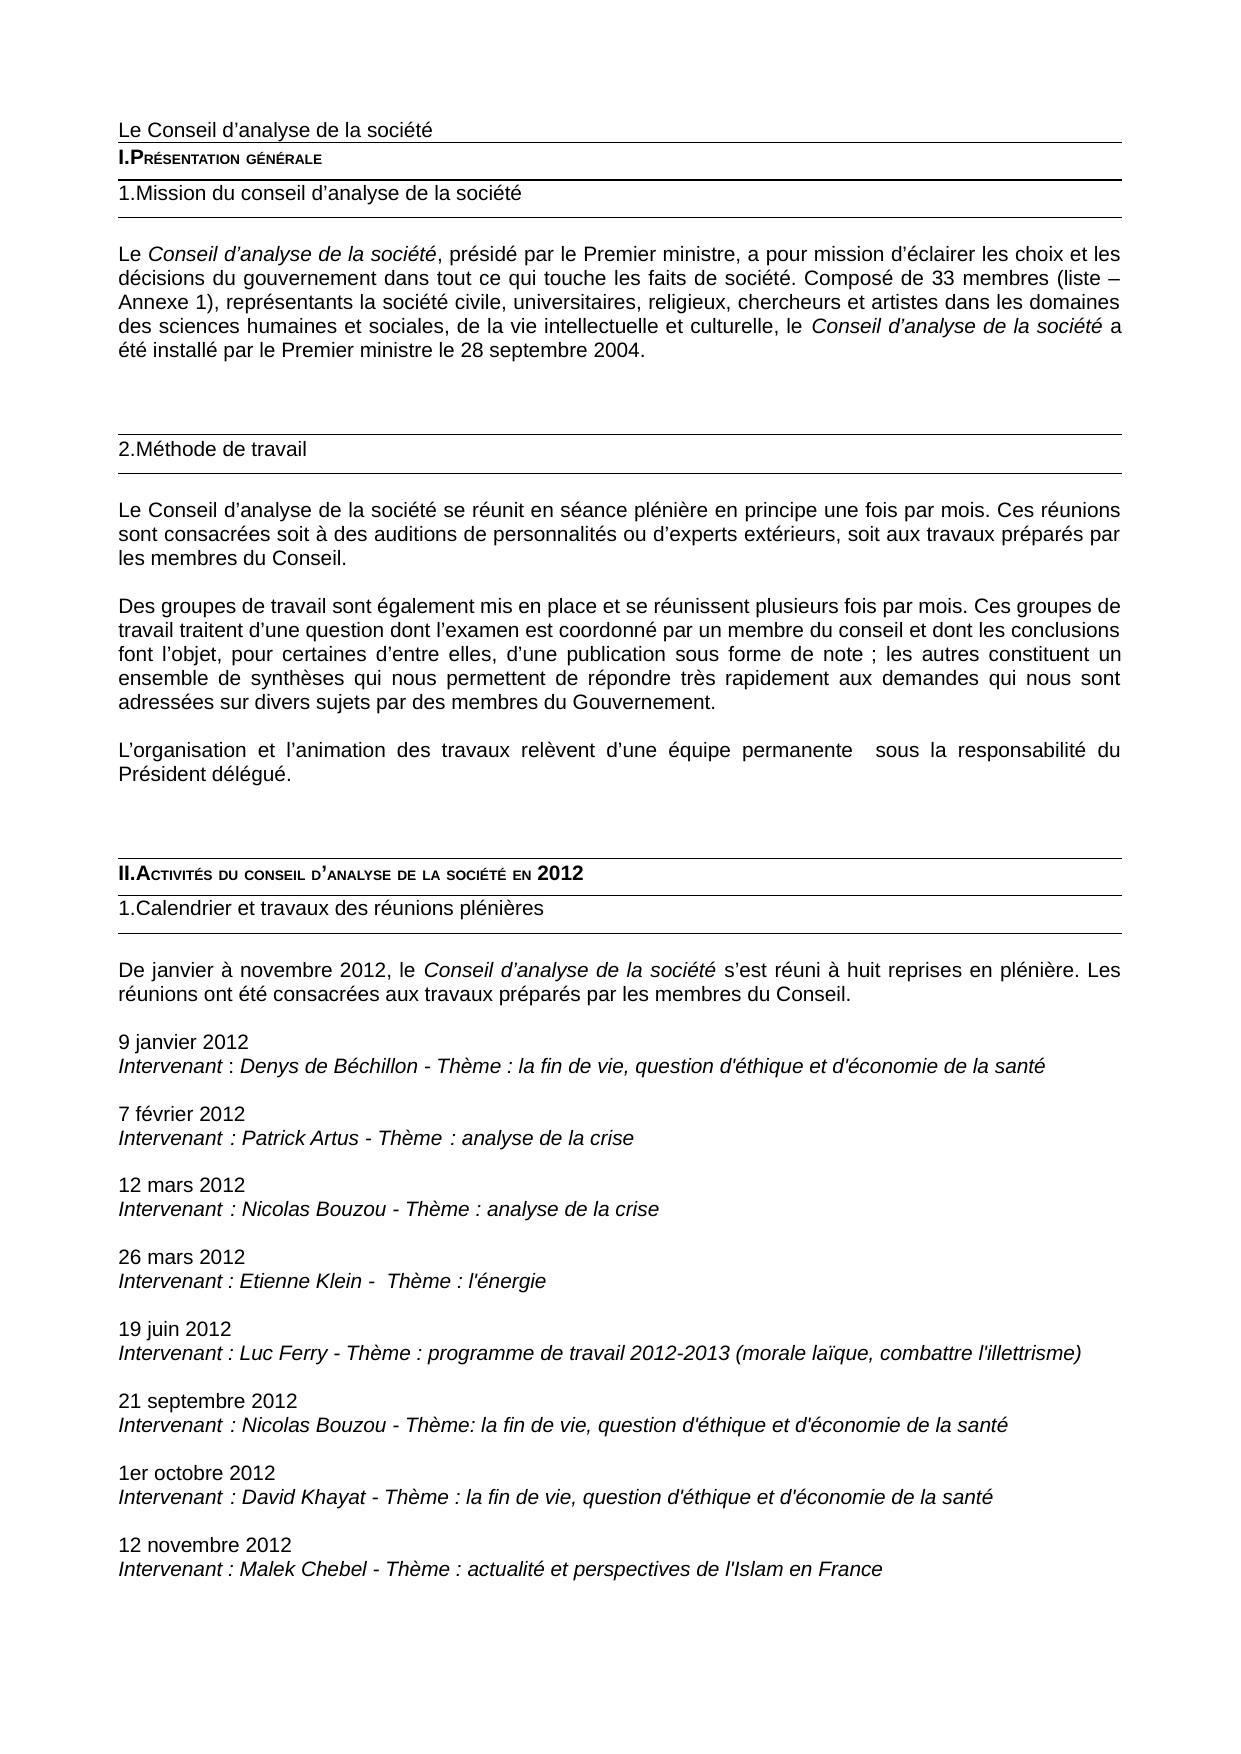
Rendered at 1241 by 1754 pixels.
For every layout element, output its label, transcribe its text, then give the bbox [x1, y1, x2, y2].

list Méthode de travail [118, 435, 1122, 473]
text Le Conseil d’analyse de la société [118, 118, 1122, 142]
text 21 septembre 2012 [118, 1389, 1122, 1413]
text Intervenant : Denys de Béchillon - Thème : la fin de vie, question d'éthique et d'économie de la santé [118, 1053, 1122, 1077]
text 1er octobre 2012 [118, 1461, 1122, 1485]
list Calendrier et travaux des réunions plénières [118, 896, 1122, 933]
text Intervenant : Malek Chebel - Thème : actualité et perspectives de l'Islam en France [118, 1557, 1122, 1581]
list Mission du conseil d’analyse de la société [118, 181, 1122, 217]
text Le Conseil d’analyse de la société, présidé par le Premier ministre, a pour mission d’éclairer les choix et les décisions du gouvernement dans tout ce qui touche les faits de société. Composé de 33 membres (liste – Annexe 1), représentants la société civile, universitaires, religieux, chercheurs et artistes dans les domaines des sciences humaines et sociales, de la vie intellectuelle et culturelle, le Conseil d’analyse de la société a été installé par le Premier ministre le 28 septembre 2004. [118, 242, 1122, 362]
text 12 mars 2012 [118, 1173, 1122, 1197]
text De janvier à novembre 2012, le Conseil d’analyse de la société s’est réuni à huit reprises en plénière. Les réunions ont été consacrées aux travaux préparés par les membres du Conseil. [118, 958, 1122, 1006]
text Le Conseil d’analyse de la société se réunit en séance plénière en principe une fois par mois. Ces réunions sont consacrées soit à des auditions de personnalités ou d’experts extérieurs, soit aux travaux préparés par les membres du Conseil. [118, 498, 1122, 570]
text L’organisation et l’animation des travaux relèvent d’une équipe permanente sous la responsabilité du Président délégué. [118, 738, 1122, 786]
text Intervenant : David Khayat - Thème : la fin de vie, question d'éthique et d'économie de la santé [118, 1485, 1122, 1509]
text Intervenant : Etienne Klein - Thème : l'énergie [118, 1269, 1122, 1293]
text 12 novembre 2012 [118, 1533, 1122, 1557]
text Des groupes de travail sont également mis en place et se réunissent plusieurs fois par mois. Ces groupes de travail traitent d’une question dont l’examen est coordonné par un membre du conseil et dont les conclusions font l’objet, pour certaines d’entre elles, d’une publication sous forme de note ; les autres constituent un ensemble de synthèses qui nous permettent de répondre très rapidement aux demandes qui nous sont adressées sur divers sujets par des membres du Gouvernement. [118, 594, 1122, 714]
list Activités du conseil d’analyse de la société en 2012 [118, 859, 1122, 895]
text Intervenant : Luc Ferry - Thème : programme de travail 2012-2013 (morale laïque, combattre l'illettrisme) [118, 1341, 1122, 1365]
text 7 février 2012 [118, 1101, 1122, 1125]
text 9 janvier 2012 [118, 1029, 1122, 1053]
text Intervenant : Nicolas Bouzou - Thème : analyse de la crise [118, 1197, 1122, 1221]
text 26 mars 2012 [118, 1245, 1122, 1269]
text Intervenant : Patrick Artus - Thème : analyse de la crise [118, 1125, 1122, 1149]
text Intervenant : Nicolas Bouzou - Thème: la fin de vie, question d'éthique et d'économie de la santé [118, 1413, 1122, 1437]
list Présentation générale [118, 143, 1122, 179]
text 19 juin 2012 [118, 1317, 1122, 1341]
